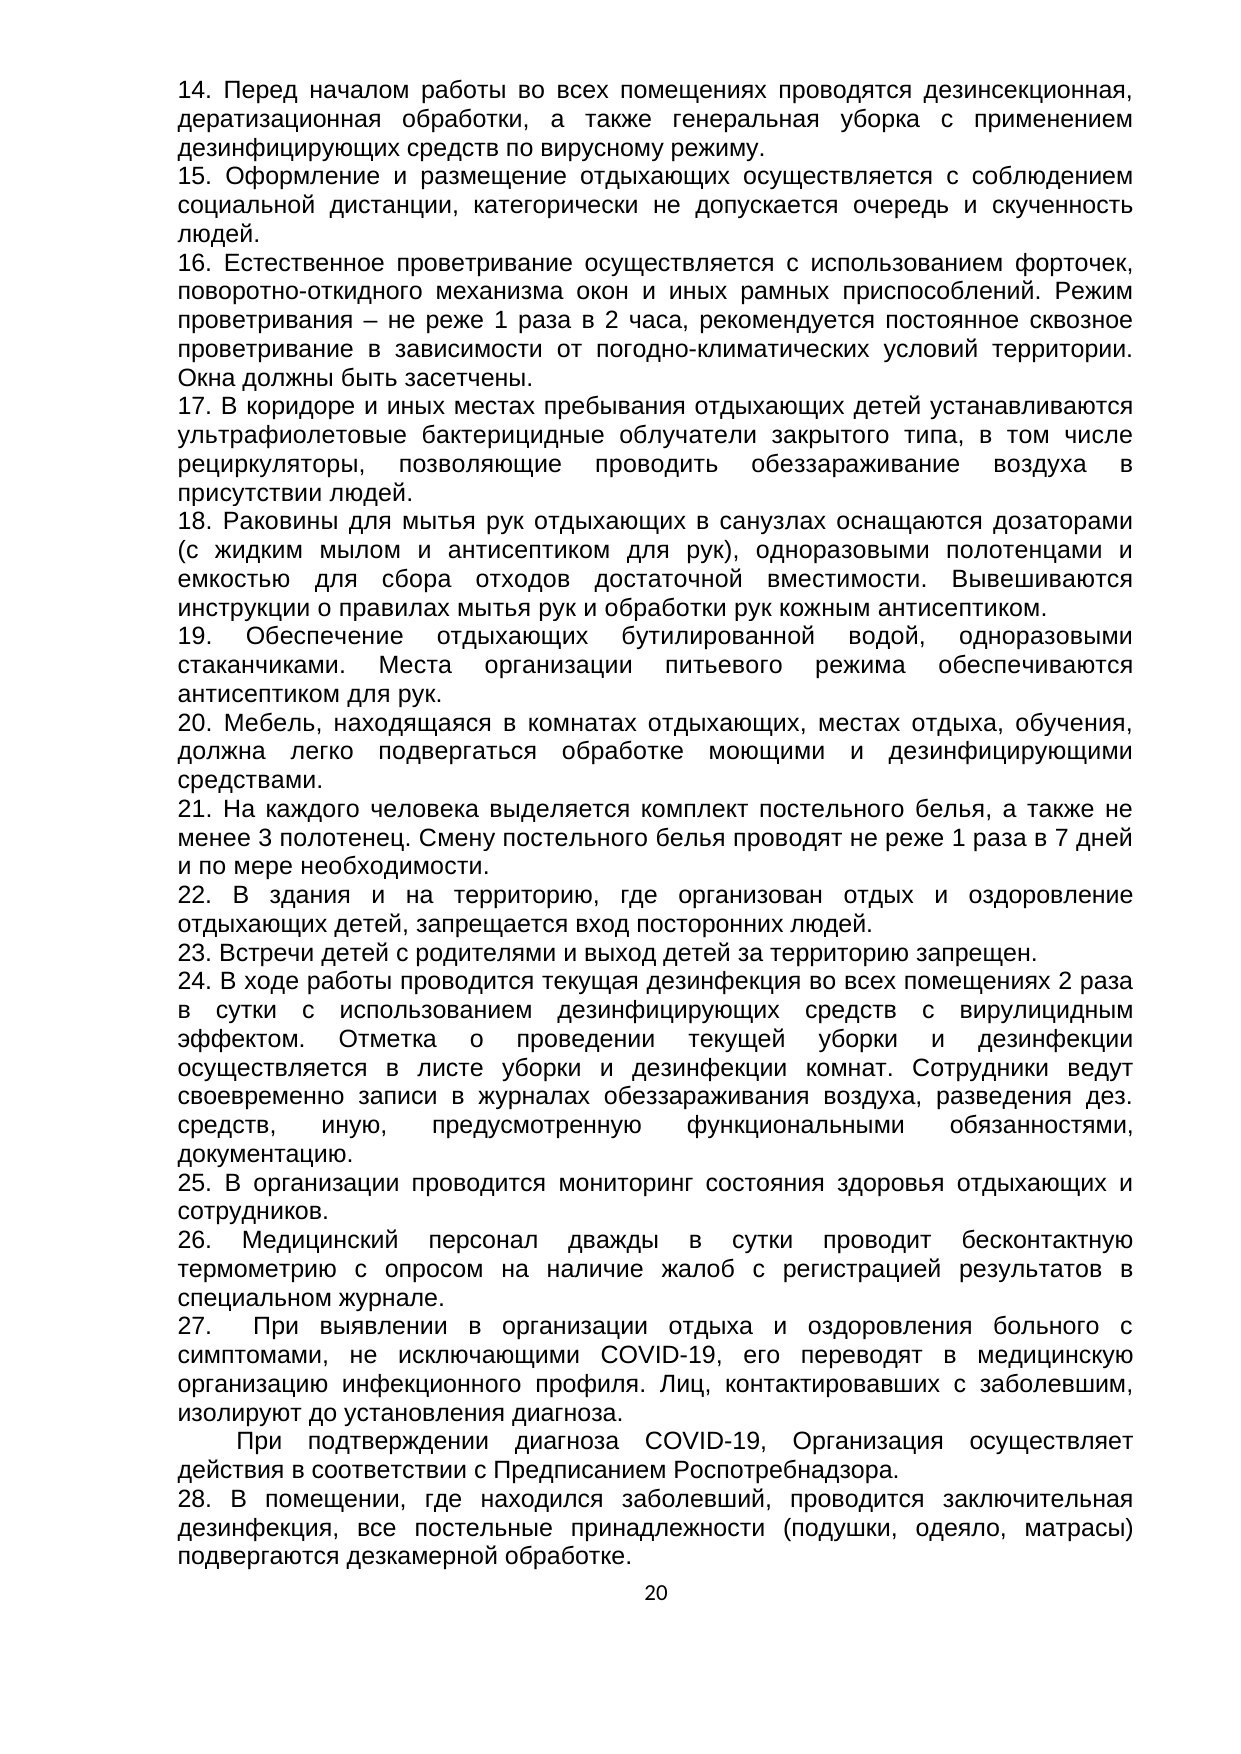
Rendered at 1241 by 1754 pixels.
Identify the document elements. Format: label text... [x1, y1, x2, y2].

text 24. В ходе работы проводится текущая дезинфекция во всех помещениях 2 раза в сутки с использованием дезинфицирующих средств с вирулицидным эффектом. Отметка о проведении текущей уборки и дезинфекции осуществляется в листе уборки и дезинфекции комнат. Сотрудники ведут своевременно записи в журналах обеззараживания воздуха, разведения дез. средств, иную, предусмотренную функциональными обязанностями, документацию. [177, 966, 1134, 1167]
text 18. Раковины для мытья рук отдыхающих в санузлах оснащаются дозаторами (с жидким мылом и антисептиком для рук), одноразовыми полотенцами и емкостью для сбора отходов достаточной вместимости. Вывешиваются инструкции о правилах мытья рук и обработки рук кожным антисептиком. [177, 506, 1134, 621]
text 22. В здания и на территорию, где организован отдых и оздоровление отдыхающих детей, запрещается вход посторонних людей. [177, 880, 1134, 937]
text При подтверждении диагноза COVID-19, Организация осуществляет действия в соответствии с Предписанием Роспотребнадзора. [177, 1426, 1134, 1484]
text 28. В помещении, где находился заболевший, проводится заключительная дезинфекция, все постельные принадлежности (подушки, одеяло, матрасы) подвергаются дезкамерной обработке. [177, 1484, 1134, 1570]
text 21. На каждого человека выделяется комплект постельного белья, а также не менее 3 полотенец. Смену постельного белья проводят не реже 1 раза в 7 дней и по мере необходимости. [177, 794, 1134, 880]
text 20. Мебель, находящаяся в комнатах отдыхающих, местах отдыха, обучения, должна легко подвергаться обработке моющими и дезинфицирующими средствами. [177, 707, 1134, 794]
text 27. При выявлении в организации отдыха и оздоровления больного с симптомами, не исключающими COVID-19, его переводят в медицинскую организацию инфекционного профиля. Лиц, контактировавших с заболевшим, изолируют до установления диагноза. [177, 1311, 1134, 1426]
text 16. Естественное проветривание осуществляется с использованием форточек, поворотно-откидного механизма окон и иных рамных приспособлений. Режим проветривания – не реже 1 раза в 2 часа, рекомендуется постоянное сквозное проветривание в зависимости от погодно-климатических условий территории. Окна должны быть засетчены. [177, 247, 1134, 391]
text 17. В коридоре и иных местах пребывания отдыхающих детей устанавливаются ультрафиолетовые бактерицидные облучатели закрытого типа, в том числе рециркуляторы, позволяющие проводить обеззараживание воздуха в присутствии людей. [177, 391, 1134, 506]
text 19. Обеспечение отдыхающих бутилированной водой, одноразовыми стаканчиками. Места организации питьевого режима обеспечиваются антисептиком для рук. [177, 621, 1134, 707]
text 14. Перед началом работы во всех помещениях проводятся дезинсекционная, дератизационная обработки, а также генеральная уборка с применением дезинфицирующих средств по вирусному режиму. [177, 75, 1134, 161]
text 26. Медицинский персонал дважды в сутки проводит бесконтактную термометрию с опросом на наличие жалоб с регистрацией результатов в специальном журнале. [177, 1225, 1134, 1311]
text 15. Оформление и размещение отдыхающих осуществляется с соблюдением социальной дистанции, категорически не допускается очередь и скученность людей. [177, 161, 1134, 247]
text 23. Встречи детей с родителями и выход детей за территорию запрещен. [177, 937, 1134, 966]
text 25. В организации проводится мониторинг состояния здоровья отдыхающих и сотрудников. [177, 1167, 1134, 1225]
